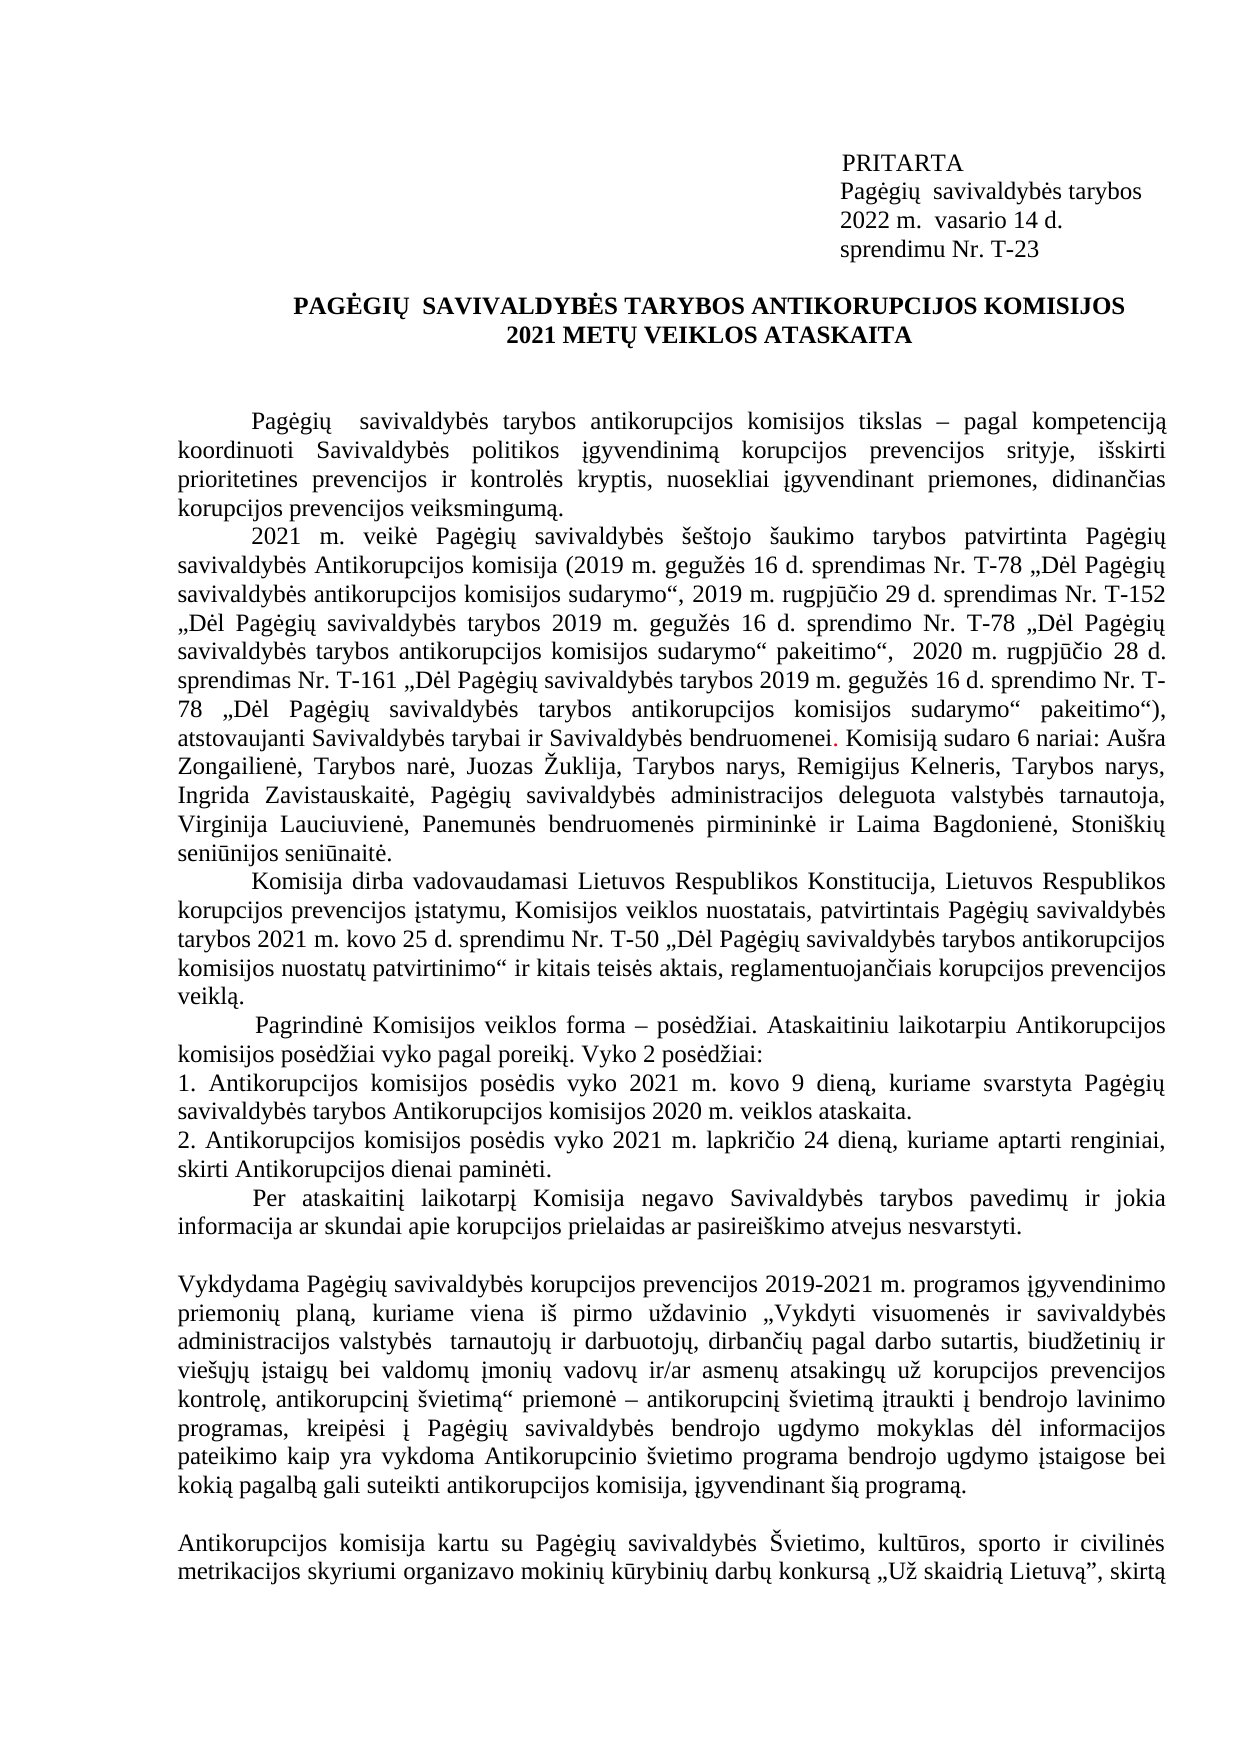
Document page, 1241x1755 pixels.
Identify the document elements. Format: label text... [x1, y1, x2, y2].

text PRITARTA [842, 148, 1166, 176]
text PAGĖGIŲ SAVIVALDYBĖS TARYBOS ANTIKORUPCIJOS KOMISIJOS [177, 291, 1166, 320]
text Antikorupcijos komisija kartu su Pagėgių savivaldybės Švietimo, kultūros, sporto ir civilinės metrikacijos skyriumi organizavo mokinių kūrybinių darbų konkursą „Už skaidrią Lietuvą”, skirtą [177, 1528, 1166, 1585]
text Per ataskaitinį laikotarpį Komisija negavo Savivaldybės tarybos pavedimų ir jokia informacija ar skundai apie korupcijos prielaidas ar pasireiškimo atvejus nesvarstyti. [177, 1183, 1166, 1240]
text 2022 m. vasario 14 d. [177, 205, 1166, 234]
text 2021 m. veikė Pagėgių savivaldybės šeštojo šaukimo tarybos patvirtinta Pagėgių savivaldybės Antikorupcijos komisija (2019 m. gegužės 16 d. sprendimas Nr. T-78 „Dėl Pagėgių savivaldybės antikorupcijos komisijos sudarymo“, 2019 m. rugpjūčio 29 d. sprendimas Nr. T-152 „Dėl Pagėgių savivaldybės tarybos 2019 m. gegužės 16 d. sprendimo Nr. T-78 „Dėl Pagėgių savivaldybės tarybos antikorupcijos komisijos sudarymo“ pakeitimo“, 2020 m. rugpjūčio 28 d. sprendimas Nr. T-161 „Dėl Pagėgių savivaldybės tarybos 2019 m. gegužės 16 d. sprendimo Nr. T-78 „Dėl Pagėgių savivaldybės tarybos antikorupcijos komisijos sudarymo“ pakeitimo“), atstovaujanti Savivaldybės tarybai ir Savivaldybės bendruomenei. Komisiją sudaro 6 nariai: Aušra Zongailienė, Tarybos narė, Juozas Žuklija, Tarybos narys, Remigijus Kelneris, Tarybos narys, Ingrida Zavistauskaitė, Pagėgių savivaldybės administracijos deleguota valstybės tarnautoja, Virginija Lauciuvienė, Panemunės bendruomenės pirmininkė ir Laima Bagdonienė, Stoniškių seniūnijos seniūnaitė. [177, 521, 1166, 866]
text Vykdydama Pagėgių savivaldybės korupcijos prevencijos 2019-2021 m. programos įgyvendinimo priemonių planą, kuriame viena iš pirmo uždavinio „Vykdyti visuomenės ir savivaldybės administracijos valstybės tarnautojų ir darbuotojų, dirbančių pagal darbo sutartis, biudžetinių ir viešųjų įstaigų bei valdomų įmonių vadovų ir/ar asmenų atsakingų už korupcijos prevencijos kontrolę, antikorupcinį švietimą“ priemonė – antikorupcinį švietimą įtraukti į bendrojo lavinimo programas, kreipėsi į Pagėgių savivaldybės bendrojo ugdymo mokyklas dėl informacijos pateikimo kaip yra vykdoma Antikorupcinio švietimo programa bendrojo ugdymo įstaigose bei kokią pagalbą gali suteikti antikorupcijos komisija, įgyvendinant šią programą. [177, 1269, 1166, 1499]
text Pagrindinė Komisijos veiklos forma – posėdžiai. Ataskaitiniu laikotarpiu Antikorupcijos komisijos posėdžiai vyko pagal poreikį. Vyko 2 posėdžiai: [177, 1010, 1166, 1068]
text Pagėgių savivaldybės tarybos [177, 176, 1166, 205]
text sprendimu Nr. T-23 [177, 234, 1166, 263]
text Komisija dirba vadovaudamasi Lietuvos Respublikos Konstitucija, Lietuvos Respublikos korupcijos prevencijos įstatymu, Komisijos veiklos nuostatais, patvirtintais Pagėgių savivaldybės tarybos 2021 m. kovo 25 d. sprendimu Nr. T-50 „Dėl Pagėgių savivaldybės tarybos antikorupcijos komisijos nuostatų patvirtinimo“ ir kitais teisės aktais, reglamentuojančiais korupcijos prevencijos veiklą. [177, 866, 1166, 1010]
text Pagėgių savivaldybės tarybos antikorupcijos komisijos tikslas – pagal kompetenciją koordinuoti Savivaldybės politikos įgyvendinimą korupcijos prevencijos srityje, išskirti prioritetines prevencijos ir kontrolės kryptis, nuosekliai įgyvendinant priemones, didinančias korupcijos prevencijos veiksmingumą. [177, 406, 1166, 521]
text 1. Antikorupcijos komisijos posėdis vyko 2021 m. kovo 9 dieną, kuriame svarstyta Pagėgių savivaldybės tarybos Antikorupcijos komisijos 2020 m. veiklos ataskaita. [177, 1068, 1166, 1125]
text 2. Antikorupcijos komisijos posėdis vyko 2021 m. lapkričio 24 dieną, kuriame aptarti renginiai, skirti Antikorupcijos dienai paminėti. [177, 1125, 1166, 1183]
text 2021 METŲ VEIKLOS ATASKAITA [177, 320, 1166, 349]
